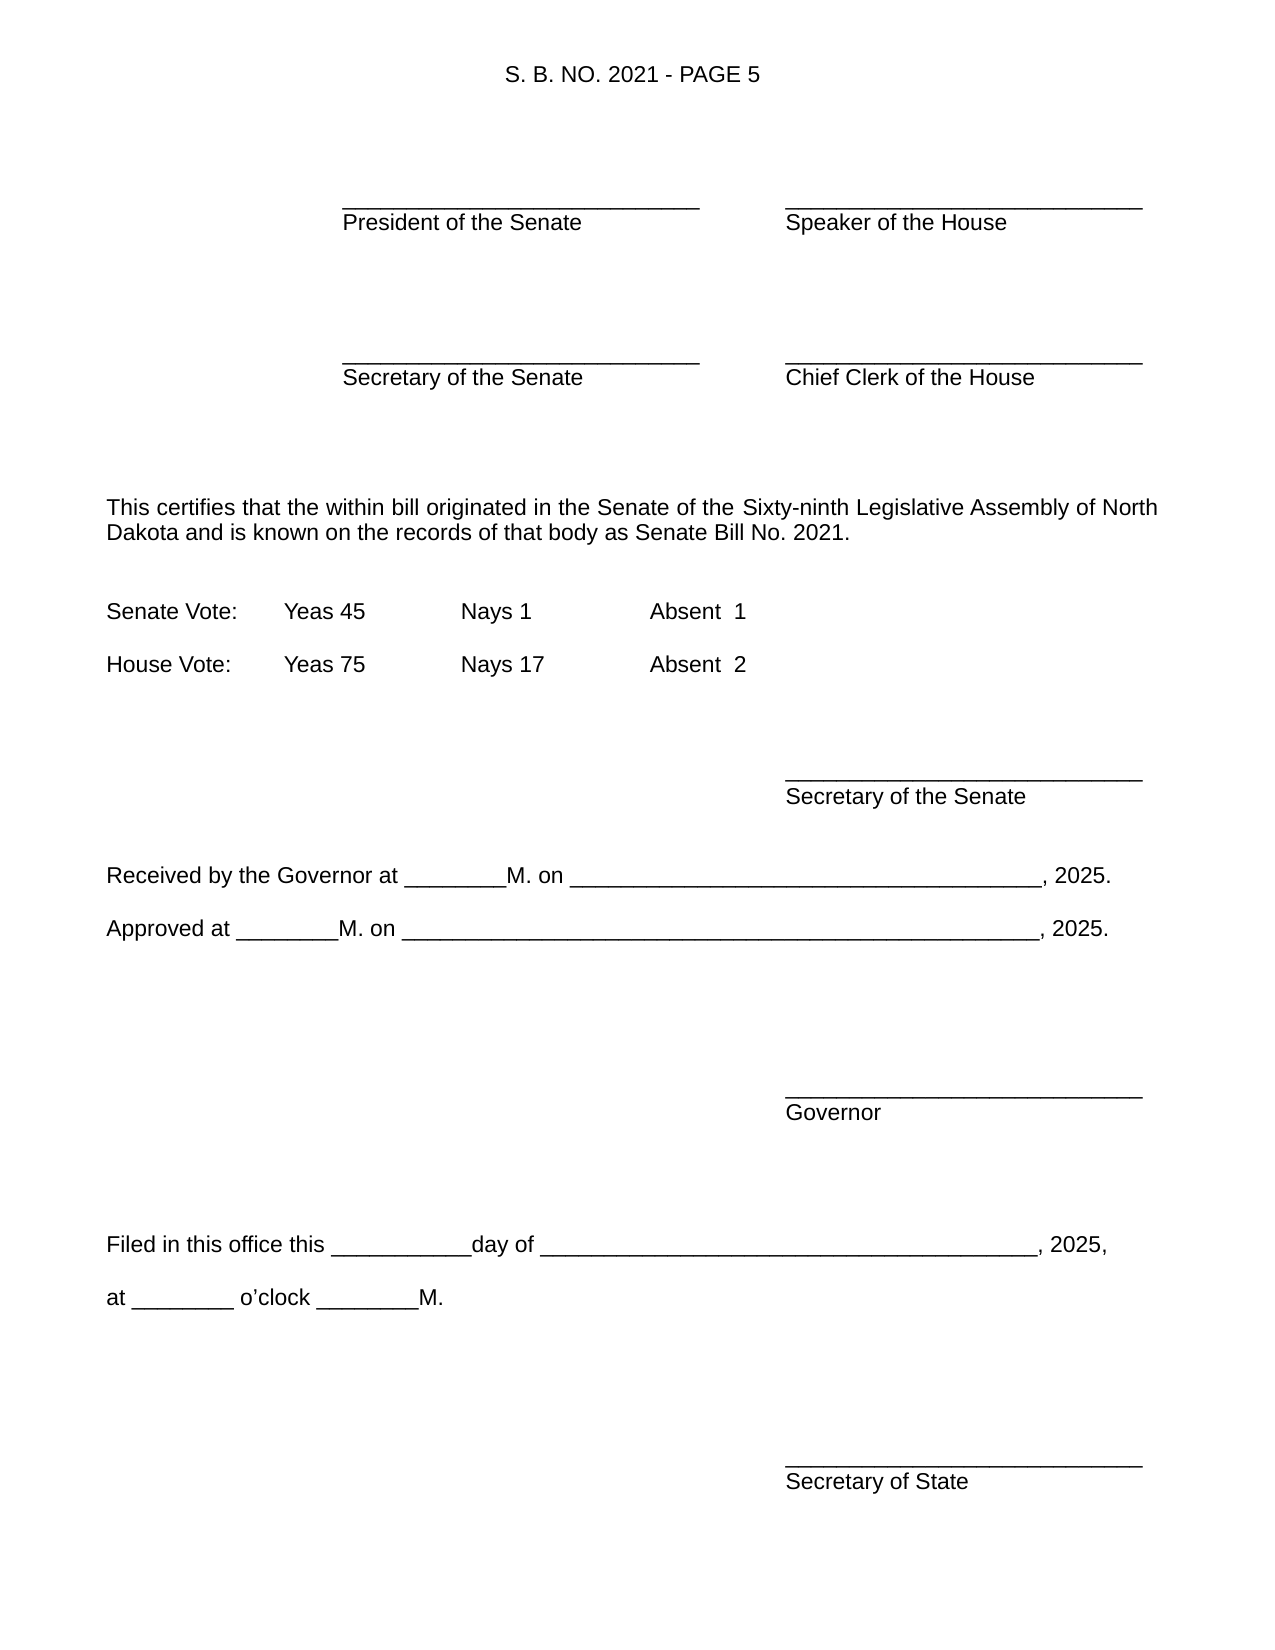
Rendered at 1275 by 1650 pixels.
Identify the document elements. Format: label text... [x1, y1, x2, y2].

text Secretary of the Senate Chief Clerk of the House [106, 366, 1158, 391]
text at ________ o’clock ________M. [106, 1283, 1158, 1310]
text Secretary of the Senate [106, 783, 1158, 809]
text Approved at ________M. on __________________________________________________, 2025. [106, 914, 1158, 941]
text President of the Senate Speaker of the House [106, 211, 1158, 236]
text Received by the Governor at ________M. on _____________________________________, 2025. [106, 862, 1158, 888]
text ____________________________ ____________________________ [106, 186, 1158, 211]
text House Vote: Yeas 75 Nays 17 Absent 2 [106, 651, 1158, 677]
text Secretary of State [106, 1468, 1158, 1494]
text Filed in this office this ___________day of _______________________________________, 2025, [106, 1231, 1158, 1257]
text Senate Vote: Yeas 45 Nays 1 Absent 1 [106, 598, 1158, 625]
text This certifies that the within bill originated in the Senate of the Sixty-ninth Legislative Assembly of North Dakota and is known on the records of that body as Senate Bill No. 2021. [106, 496, 1158, 546]
text ____________________________ ____________________________ [106, 341, 1158, 366]
text ____________________________ [106, 1073, 1158, 1099]
text Governor [106, 1099, 1158, 1125]
text ____________________________ [106, 756, 1158, 783]
text ____________________________ [106, 1442, 1158, 1468]
